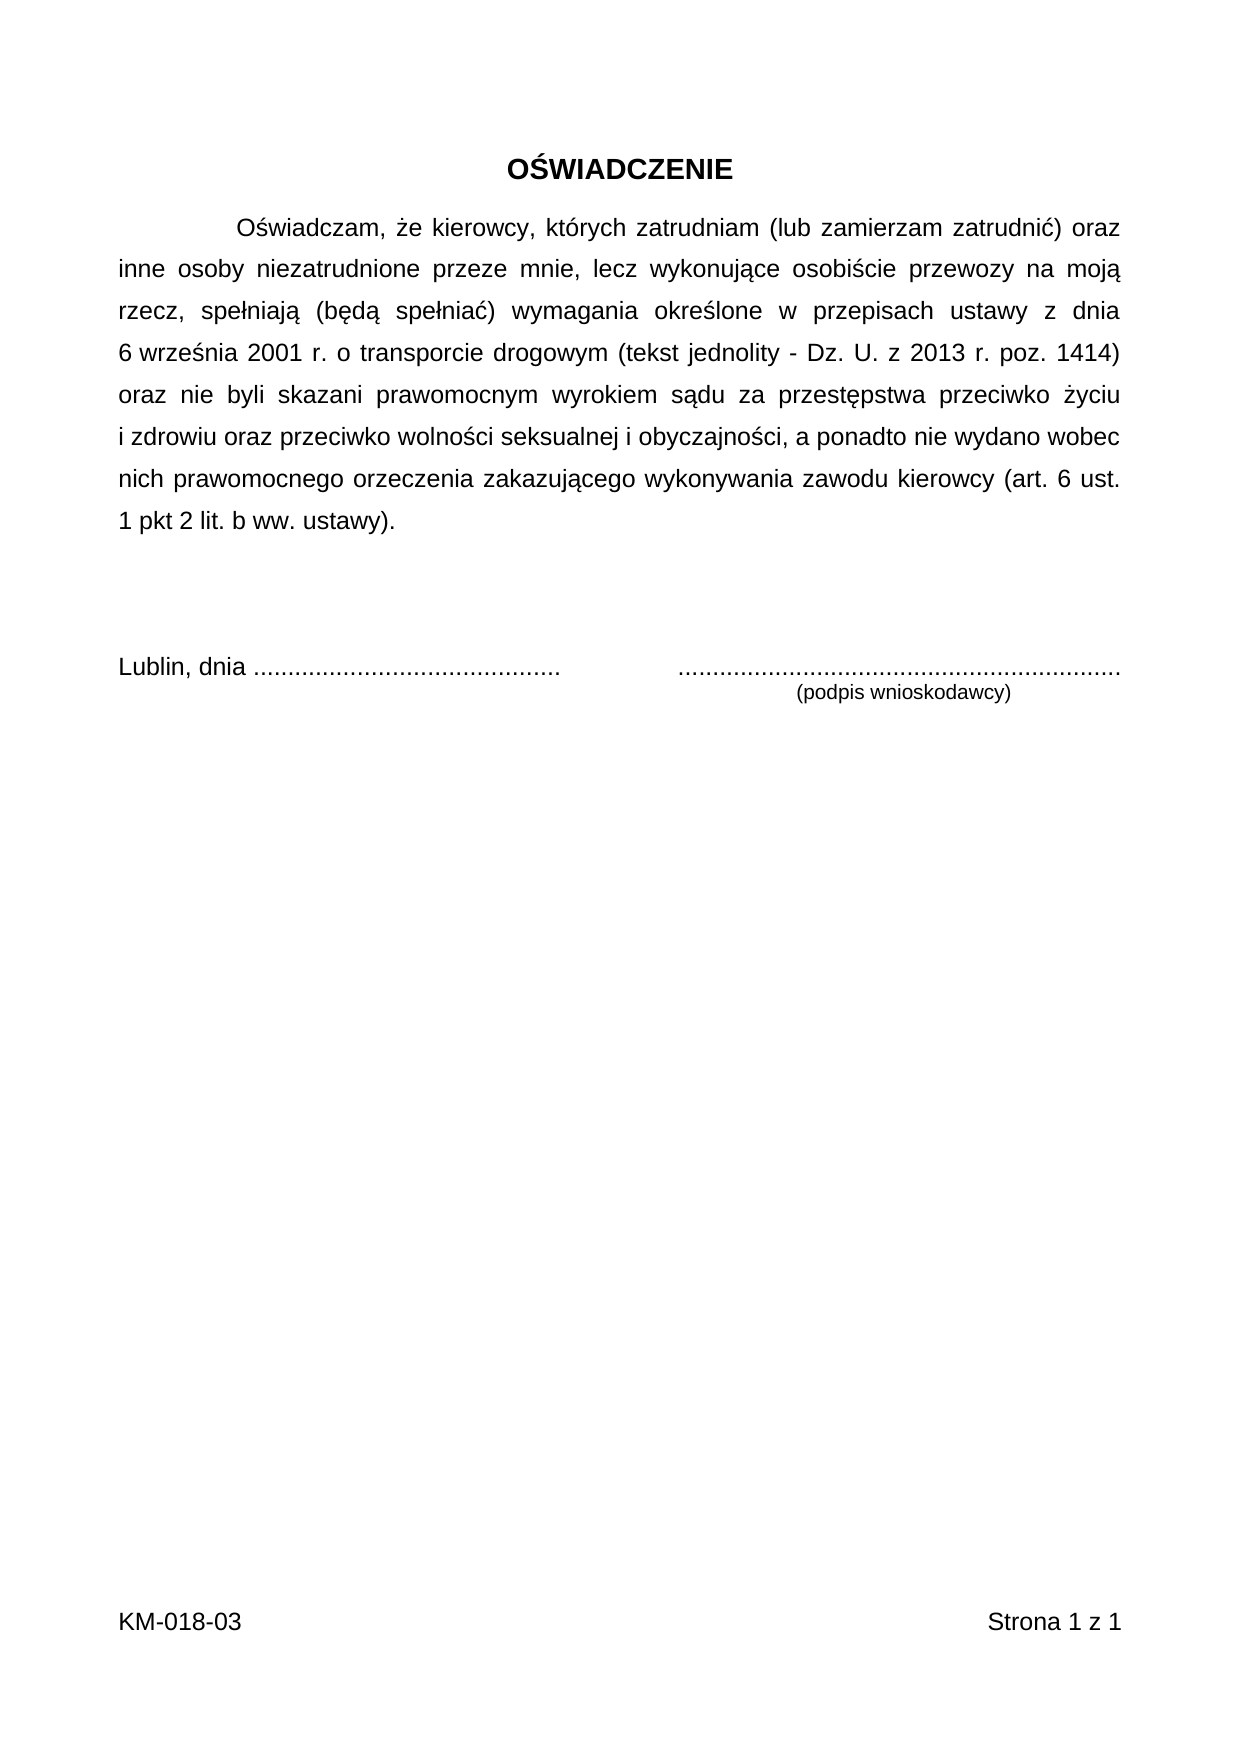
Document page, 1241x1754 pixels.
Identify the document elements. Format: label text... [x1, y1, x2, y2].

text Oświadczam, że kierowcy, których zatrudniam (lub zamierzam zatrudnić) oraz inne osoby niezatrudnione przeze mnie, lecz wykonujące osobiście przewozy na moją rzecz, spełniają (będą spełniać) wymagania określone w przepisach ustawy z dnia 6 września 2001 r. o transporcie drogowym (tekst jednolity - Dz. U. z 2013 r. poz. 1414) oraz nie byli skazani prawomocnym wyrokiem sądu za przestępstwa przeciwko życiu i zdrowiu oraz przeciwko wolności seksualnej i obyczajności, a ponadto nie wydano wobec nich prawomocnego orzeczenia zakazującego wykonywania zawodu kierowcy (art. 6 ust. 1 pkt 2 lit. b ww. ustawy). [118, 213, 1122, 534]
text (podpis wnioskodawcy) [796, 681, 1122, 704]
text Lublin, dnia ................................................................ [118, 653, 1122, 681]
text OŚWIADCZENIE [118, 153, 1122, 186]
